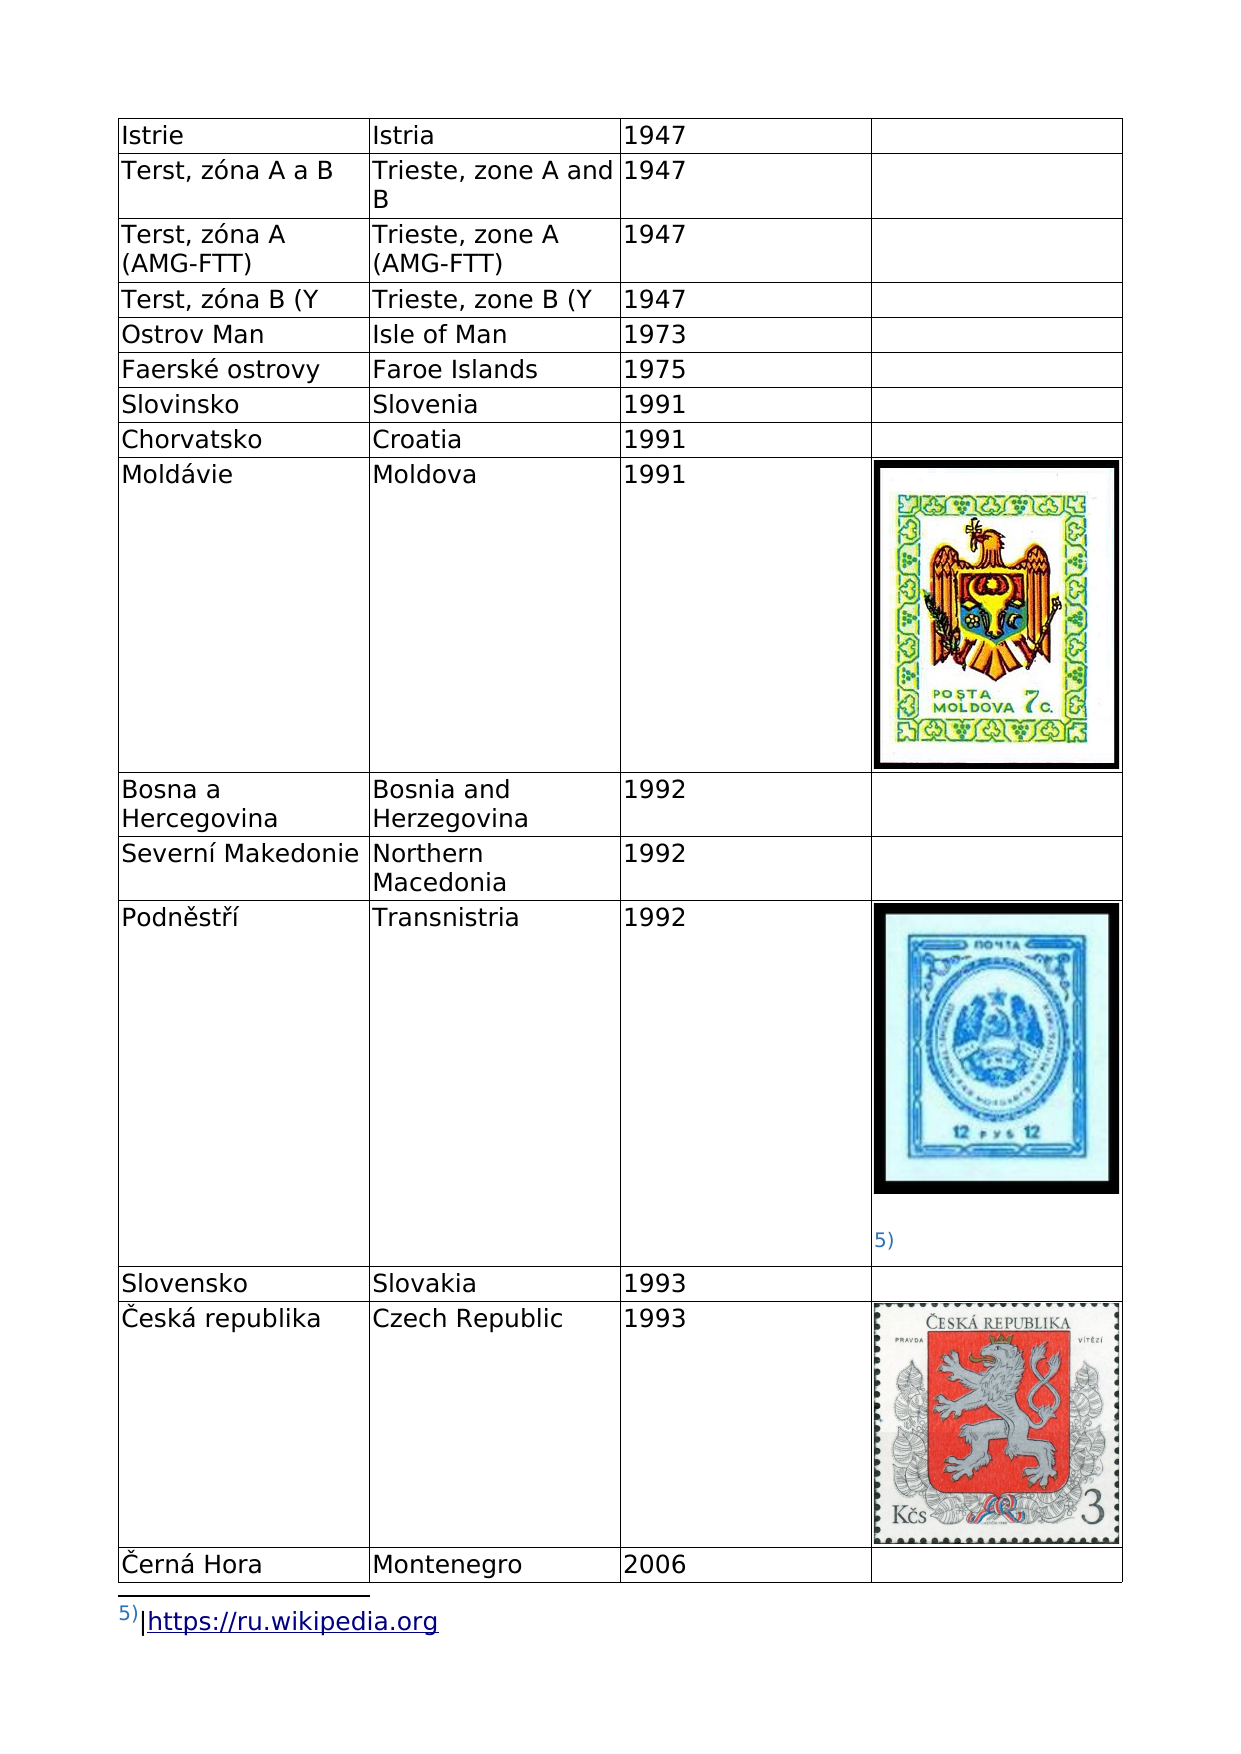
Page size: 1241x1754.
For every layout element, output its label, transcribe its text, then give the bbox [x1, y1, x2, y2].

table_cell Ostrov Man [119, 318, 369, 352]
table_cell Isle of Man [370, 318, 620, 352]
table_cell [872, 154, 1122, 217]
table_cell Slovensko [119, 1267, 369, 1301]
table_cell 1947 [621, 154, 871, 217]
table_cell 1992 [621, 901, 871, 1266]
picture [873, 903, 1120, 1194]
table_cell Czech Republic [370, 1302, 620, 1547]
table_cell [872, 388, 1122, 422]
table_cell [872, 458, 1122, 772]
table_cell 1947 [621, 219, 871, 282]
picture [873, 1303, 1120, 1544]
table_cell 2006 [621, 1548, 871, 1582]
table_cell [872, 1548, 1122, 1582]
table_cell Trieste, zone B (Y [370, 283, 620, 317]
table_cell Faroe Islands [370, 353, 620, 387]
table_cell [872, 353, 1122, 387]
table_cell Croatia [370, 423, 620, 457]
table_cell [872, 773, 1122, 836]
table_cell Montenegro [370, 1548, 620, 1582]
table_cell Moldávie [119, 458, 369, 772]
table_cell Podněstří [119, 901, 369, 1266]
table_cell Chorvatsko [119, 423, 369, 457]
table_cell 1947 [621, 119, 871, 153]
table_cell Trieste, zone A (AMG-FTT) [370, 219, 620, 282]
table_cell Slovakia [370, 1267, 620, 1301]
table_cell [872, 901, 1122, 1266]
table_cell Terst, zóna B (Y [119, 283, 369, 317]
table_cell 1991 [621, 423, 871, 457]
table_cell 1973 [621, 318, 871, 352]
table_cell 1992 [621, 837, 871, 900]
table_cell Slovinsko [119, 388, 369, 422]
table_cell Transnistria [370, 901, 620, 1266]
table_cell [872, 837, 1122, 900]
table_cell 1975 [621, 353, 871, 387]
table_cell Trieste, zone A and B [370, 154, 620, 217]
picture [873, 460, 1120, 769]
table_cell Istria [370, 119, 620, 153]
table_cell [872, 283, 1122, 317]
table_cell [872, 318, 1122, 352]
table_cell Northern Macedonia [370, 837, 620, 900]
table_cell [872, 119, 1122, 153]
table_cell [872, 423, 1122, 457]
table_cell Slovenia [370, 388, 620, 422]
table_cell 1947 [621, 283, 871, 317]
table_cell Terst, zóna A (AMG-FTT) [119, 219, 369, 282]
table_cell [872, 219, 1122, 282]
table_cell [872, 1302, 1122, 1547]
table_cell Terst, zóna A a B [119, 154, 369, 217]
table_cell 1992 [621, 773, 871, 836]
table_cell [872, 1267, 1122, 1301]
table_cell Česká republika [119, 1302, 369, 1547]
table_cell Moldova [370, 458, 620, 772]
table_cell Černá Hora [119, 1548, 369, 1582]
table_cell 1993 [621, 1267, 871, 1301]
table_cell 1991 [621, 388, 871, 422]
table_cell Istrie [119, 119, 369, 153]
table_cell 1991 [621, 458, 871, 772]
table_cell 1993 [621, 1302, 871, 1547]
table_cell Bosnia and Herzegovina [370, 773, 620, 836]
table_cell Severní Makedonie [119, 837, 369, 900]
table_cell Faerské ostrovy [119, 353, 369, 387]
table_cell Bosna a Hercegovina [119, 773, 369, 836]
